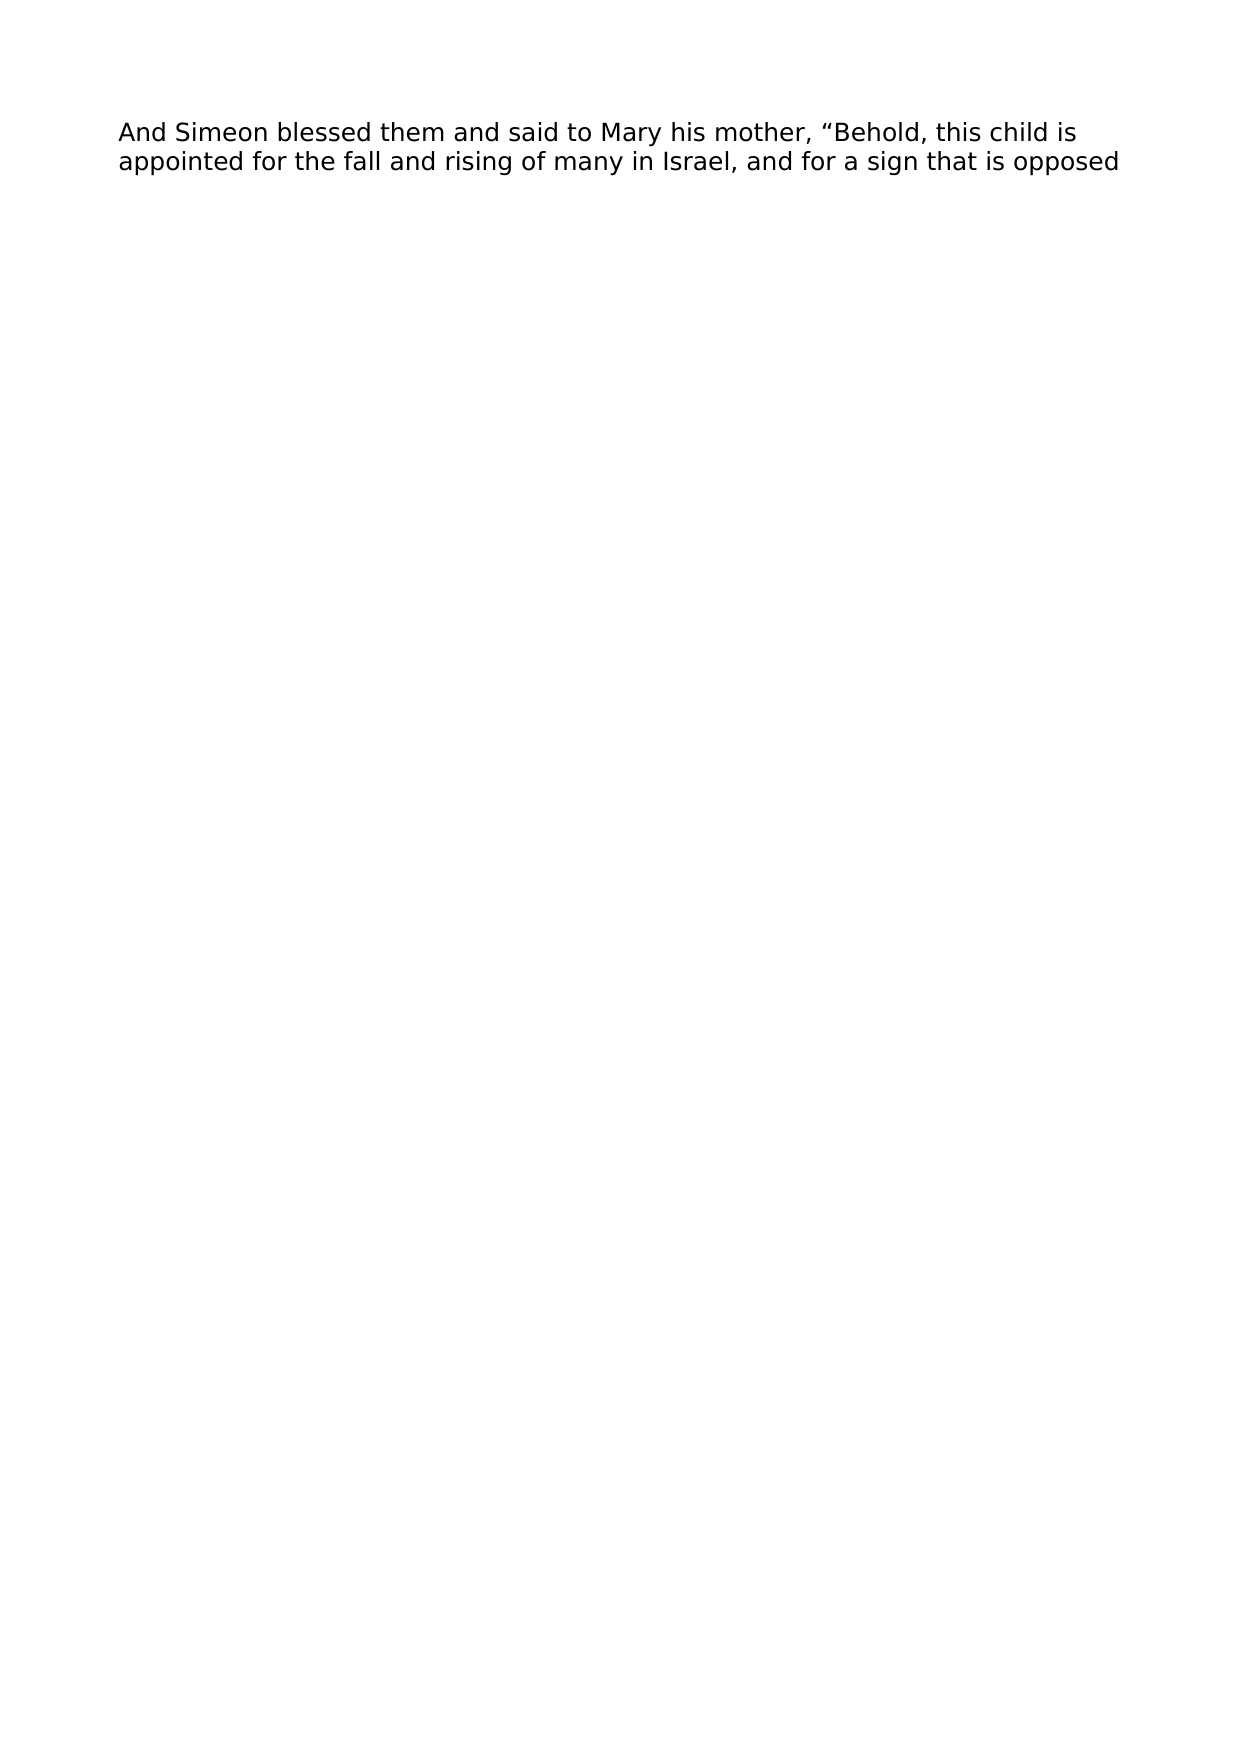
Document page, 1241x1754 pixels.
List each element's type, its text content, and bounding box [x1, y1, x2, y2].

text And Simeon blessed them and said to Mary his mother, “Behold, this child is appointed for the fall and rising of many in Israel, and for a sign that is opposed [118, 118, 1122, 176]
